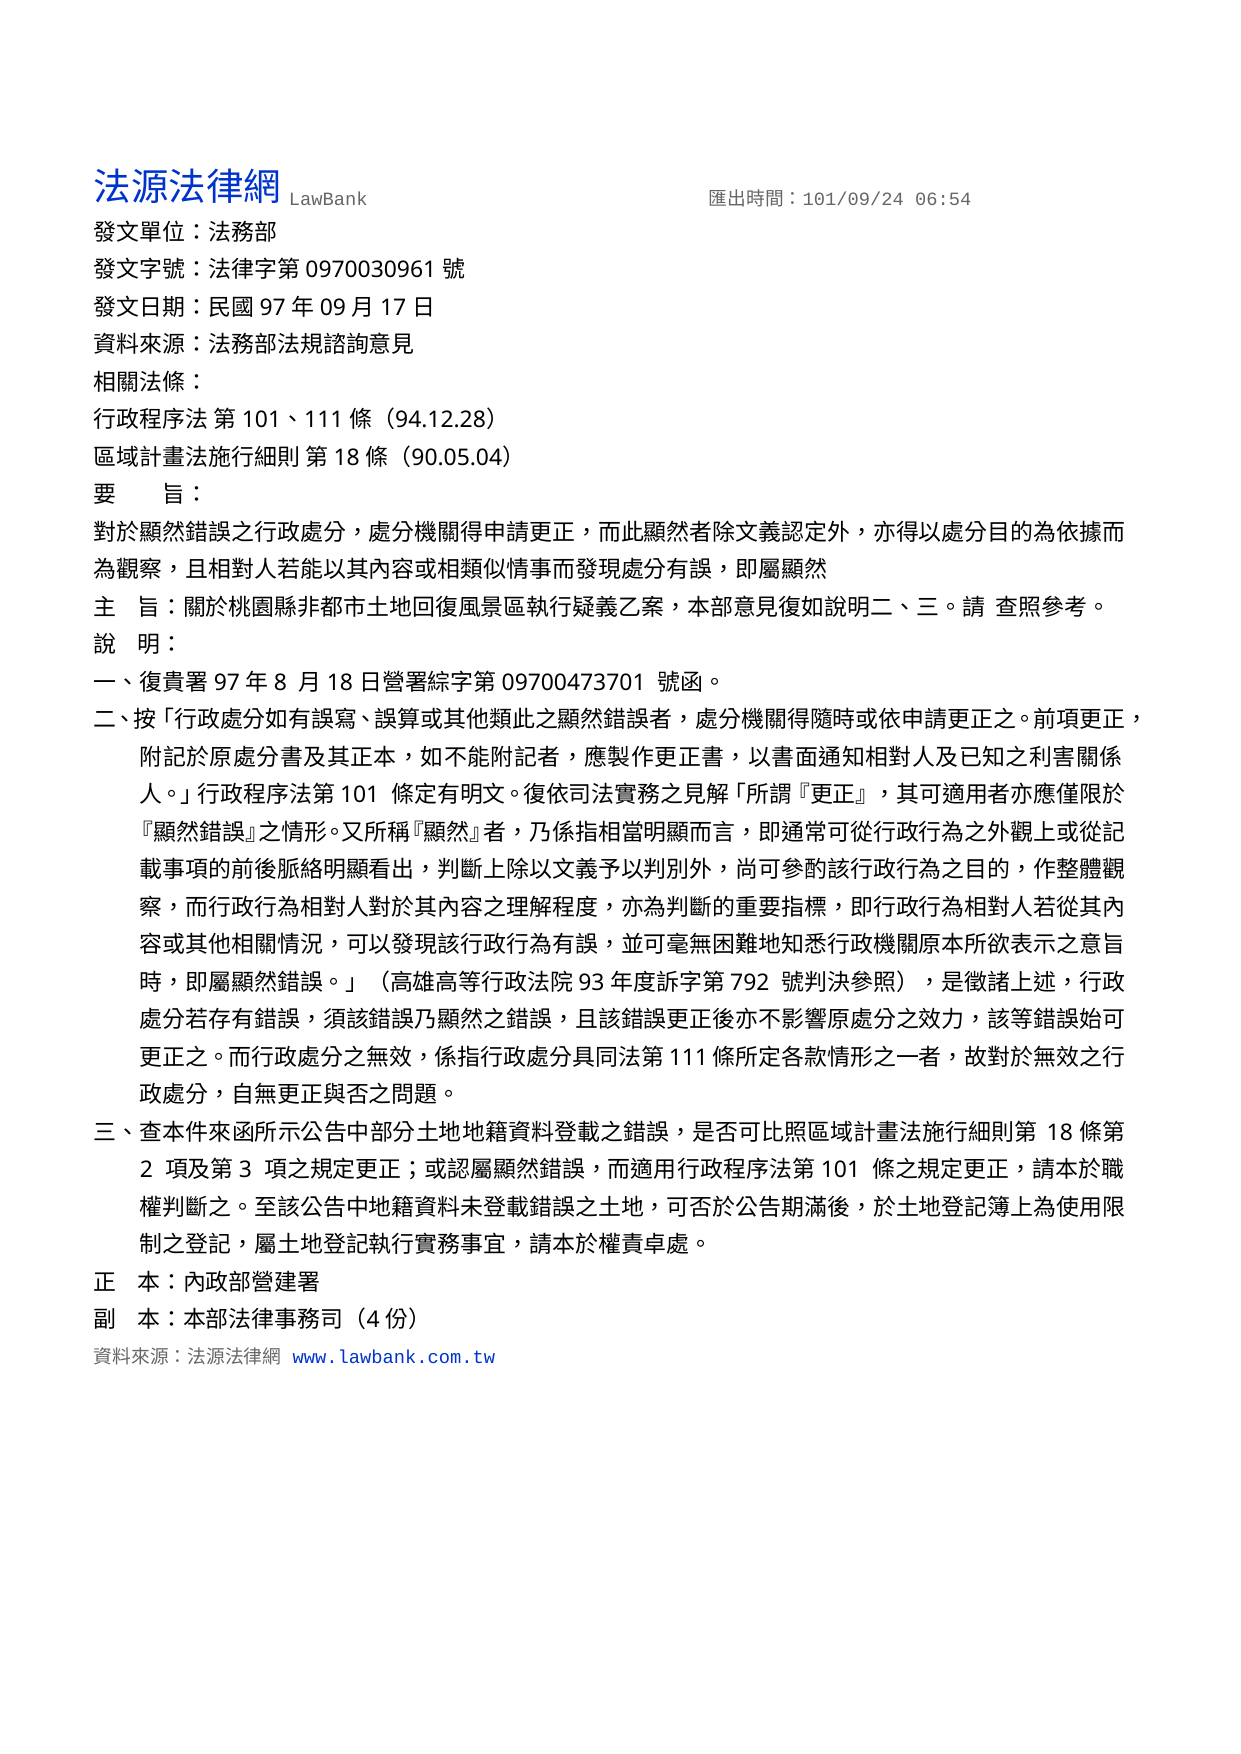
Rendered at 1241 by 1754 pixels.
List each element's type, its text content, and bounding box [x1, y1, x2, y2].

text 相關法條： [94, 361, 1125, 399]
text 副 本：本部法律事務司（4 份） [94, 1299, 1125, 1336]
text 對於顯然錯誤之行政處分，處分機關得申請更正，而此顯然者除文義認定外，亦得以處分目的為依據而為觀察，且相對人若能以其內容或相類似情事而發現處分有誤，即屬顯然 [94, 511, 1125, 586]
text 要 旨： [94, 474, 1125, 511]
text 法源法律網LawBank 匯出時間：101/09/24 06:54 [94, 136, 1125, 211]
text 正 本：內政部營建署 [94, 1261, 1125, 1299]
text 資料來源：法務部法規諮詢意見 [94, 324, 1125, 361]
text 資料來源：法源法律網 www.lawbank.com.tw [94, 1336, 1125, 1374]
text 發文字號：法律字第 0970030961 號 [94, 249, 1125, 286]
text 一、復貴署 97 年 8 月 18 日營署綜字第 09700473701 號函。 [94, 661, 1125, 699]
text 發文日期：民國 97 年 09 月 17 日 [94, 286, 1125, 324]
text 發文單位：法務部 [94, 211, 1125, 249]
text 主 旨：關於桃園縣非都市土地回復風景區執行疑義乙案，本部意見復如說明二、三。請 查照參考。 [94, 586, 1125, 624]
text 說 明： [94, 624, 1125, 661]
text 行政程序法 第 101、111 條（94.12.28） 區域計畫法施行細則 第 18 條（90.05.04） [94, 399, 1125, 474]
text 三、查本件來函所示公告中部分土地地籍資料登載之錯誤，是否可比照區域計畫法施行細則第 18 條第 2 項及第 3 項之規定更正；或認屬顯然錯誤，而適用行政程序法第 101 條之規定更正，請本於職權判斷之。至該公告中地籍資料未登載錯誤之土地，可否於公告期滿後，於土地登記簿上為使用限制之登記，屬土地登記執行實務事宜，請本於權責卓處。 [94, 1111, 1125, 1261]
text 二、按「行政處分如有誤寫、誤算或其他類此之顯然錯誤者，處分機關得隨時或依申請更正之。前項更正，附記於原處分書及其正本，如不能附記者，應製作更正書，以書面通知相對人及已知之利害關係人。」行政程序法第 101 條定有明文。復依司法實務之見解「所謂『更正』，其可適用者亦應僅限於『顯然錯誤』之情形。又所稱『顯然』者，乃係指相當明顯而言，即通常可從行政行為之外觀上或從記載事項的前後脈絡明顯看出，判斷上除以文義予以判別外，尚可參酌該行政行為之目的，作整體觀察，而行政行為相對人對於其內容之理解程度，亦為判斷的重要指標，即行政行為相對人若從其內容或其他相關情況，可以發現該行政行為有誤，並可毫無困難地知悉行政機關原本所欲表示之意旨時，即屬顯然錯誤。」（高雄高等行政法院 93 年度訴字第 792 號判決參照），是徵諸上述，行政處分若存有錯誤，須該錯誤乃顯然之錯誤，且該錯誤更正後亦不影響原處分之效力，該等錯誤始可更正之。而行政處分之無效，係指行政處分具同法第111條所定各款情形之一者，故對於無效之行政處分，自無更正與否之問題。 [94, 699, 1125, 1111]
